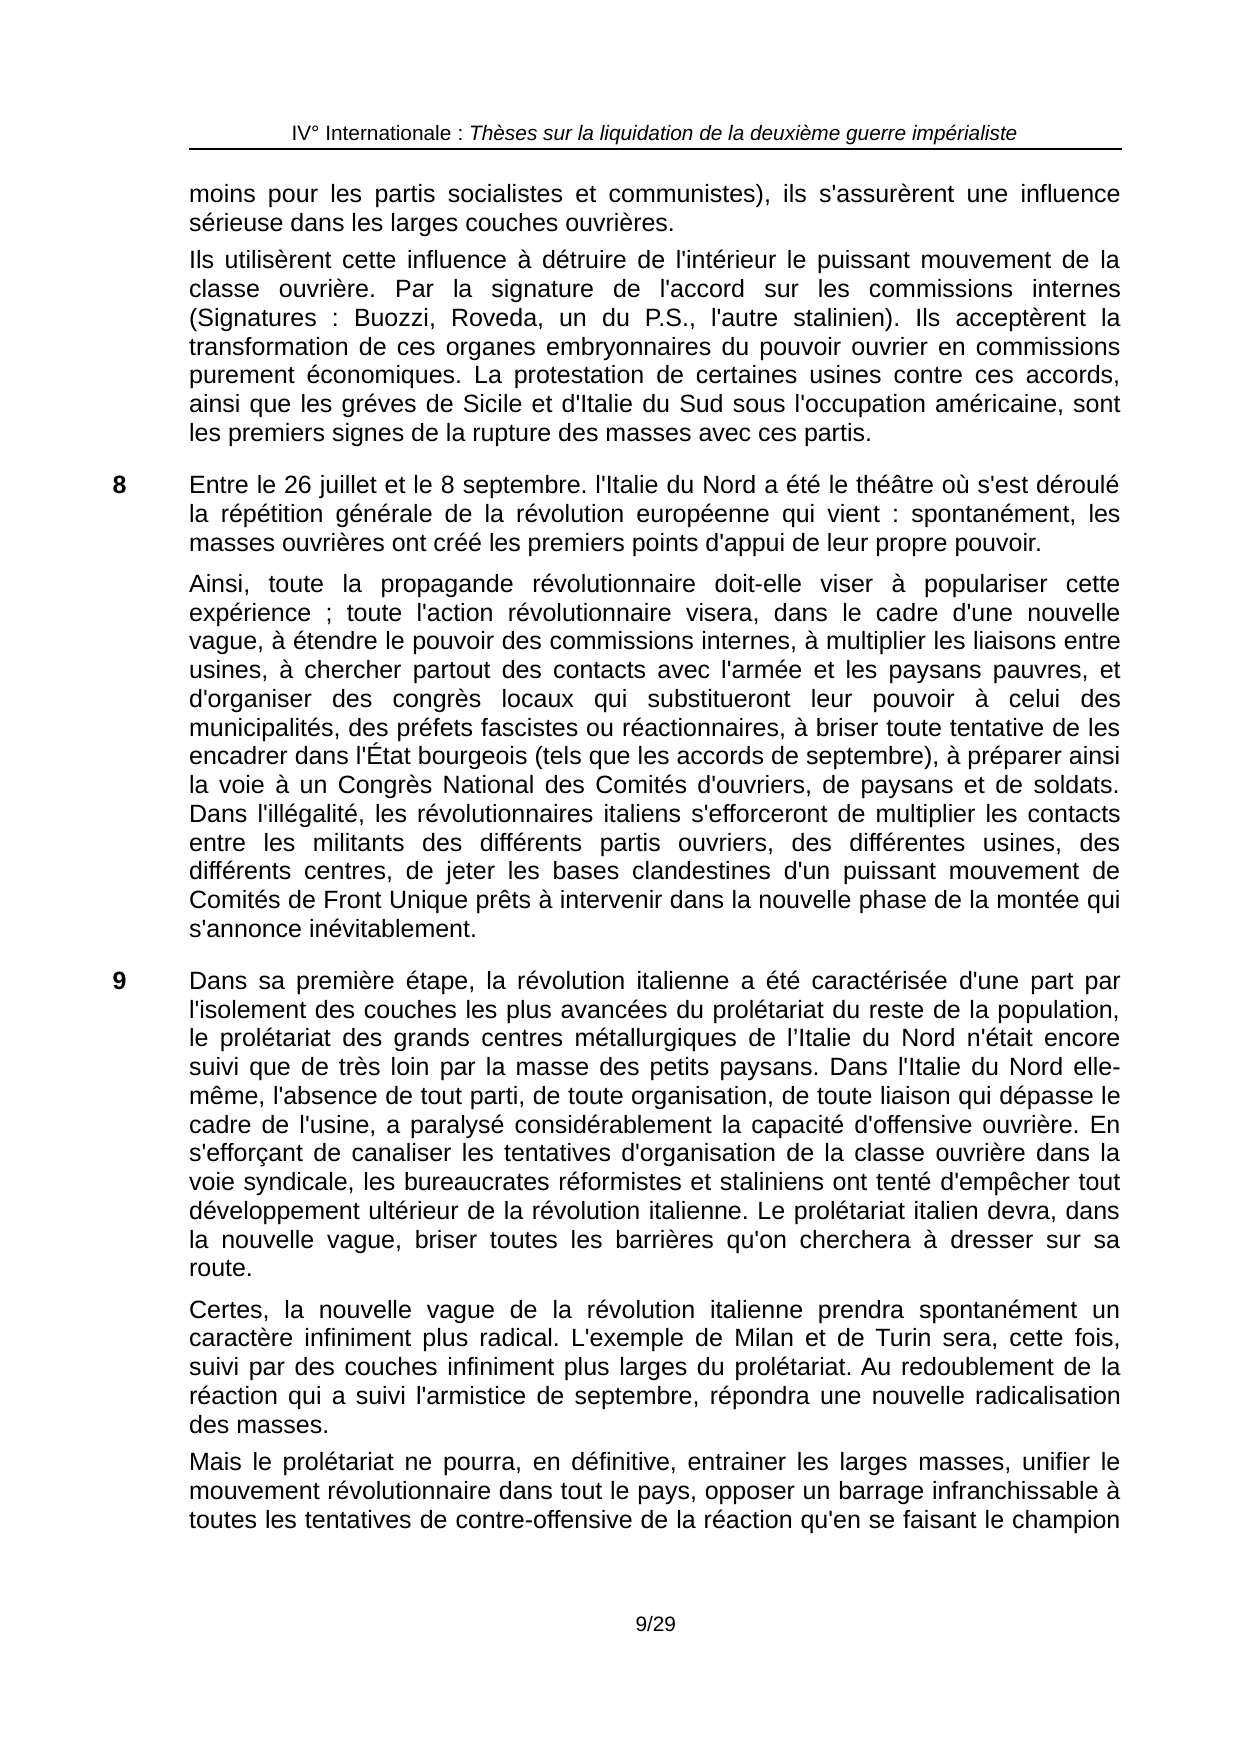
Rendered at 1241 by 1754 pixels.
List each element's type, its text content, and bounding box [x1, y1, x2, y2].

subtitle Entre le 26 juillet et le 8 septembre. l'Italie du Nord a été le théâtre où s'est déroulé la répétition générale de la révolution européenne qui vient : spontanément, les masses ouvrières ont créé les premiers points d'appui de leur propre pouvoir. [112, 470, 1122, 556]
text moins pour les partis socialistes et communistes), ils s'assurèrent une influence sérieuse dans les larges couches ouvrières. [189, 179, 1122, 236]
subtitle Dans sa première étape, la révolution italienne a été caractérisée d'une part par l'isolement des couches les plus avancées du prolétariat du reste de la population, le prolétariat des grands centres métallurgiques de l’Italie du Nord n'était encore suivi que de très loin par la masse des petits paysans. Dans l'Italie du Nord elle-même, l'absence de tout parti, de toute organisation, de toute liaison qui dépasse le cadre de l'usine, a paralysé considérablement la capacité d'offensive ouvrière. En s'efforçant de canaliser les tentatives d'organisation de la classe ouvrière dans la voie syndicale, les bureaucrates réformistes et staliniens ont tenté d'empêcher tout développement ultérieur de la révolution italienne. Le prolétariat italien devra, dans la nouvelle vague, briser toutes les barrières qu'on cherchera à dresser sur sa route. [112, 966, 1122, 1282]
text Mais le prolétariat ne pourra, en définitive, entrainer les larges masses, unifier le mouvement révolutionnaire dans tout le pays, opposer un barrage infranchissable à toutes les tentatives de contre-offensive de la réaction qu'en se faisant le champion [189, 1447, 1122, 1533]
text Ainsi, toute la propagande révolutionnaire doit-elle viser à populariser cette expérience ; toute l'action révolutionnaire visera, dans le cadre d'une nouvelle vague, à étendre le pouvoir des commissions internes, à multiplier les liaisons entre usines, à chercher partout des contacts avec l'armée et les paysans pauvres, et d'organiser des congrès locaux qui substitueront leur pouvoir à celui des municipalités, des préfets fascistes ou réactionnaires, à briser toute tentative de les encadrer dans l'État bourgeois (tels que les accords de septembre), à préparer ainsi la voie à un Congrès National des Comités d'ouvriers, de paysans et de soldats. Dans l'illégalité, les révolutionnaires italiens s'efforceront de multiplier les contacts entre les militants des différents partis ouvriers, des différentes usines, des différents centres, de jeter les bases clandestines d'un puissant mouvement de Comités de Front Unique prêts à intervenir dans la nouvelle phase de la montée qui s'annonce inévitablement. [189, 569, 1122, 942]
text Certes, la nouvelle vague de la révolution italienne prendra spontanément un caractère infiniment plus radical. L'exemple de Milan et de Turin sera, cette fois, suivi par des couches infiniment plus larges du prolétariat. Au redoublement de la réaction qui a suivi l'armistice de septembre, répondra une nouvelle radicalisation des masses. [189, 1295, 1122, 1438]
text Ils utilisèrent cette influence à détruire de l'intérieur le puissant mouvement de la classe ouvrière. Par la signature de l'accord sur les commissions internes (Signatures : Buozzi, Roveda, un du P.S., l'autre stalinien). Ils acceptèrent la transformation de ces organes embryonnaires du pouvoir ouvrier en commissions purement économiques. La protestation de certaines usines contre ces accords, ainsi que les gréves de Sicile et d'Italie du Sud sous l'occupation américaine, sont les premiers signes de la rupture des masses avec ces partis. [189, 245, 1122, 447]
